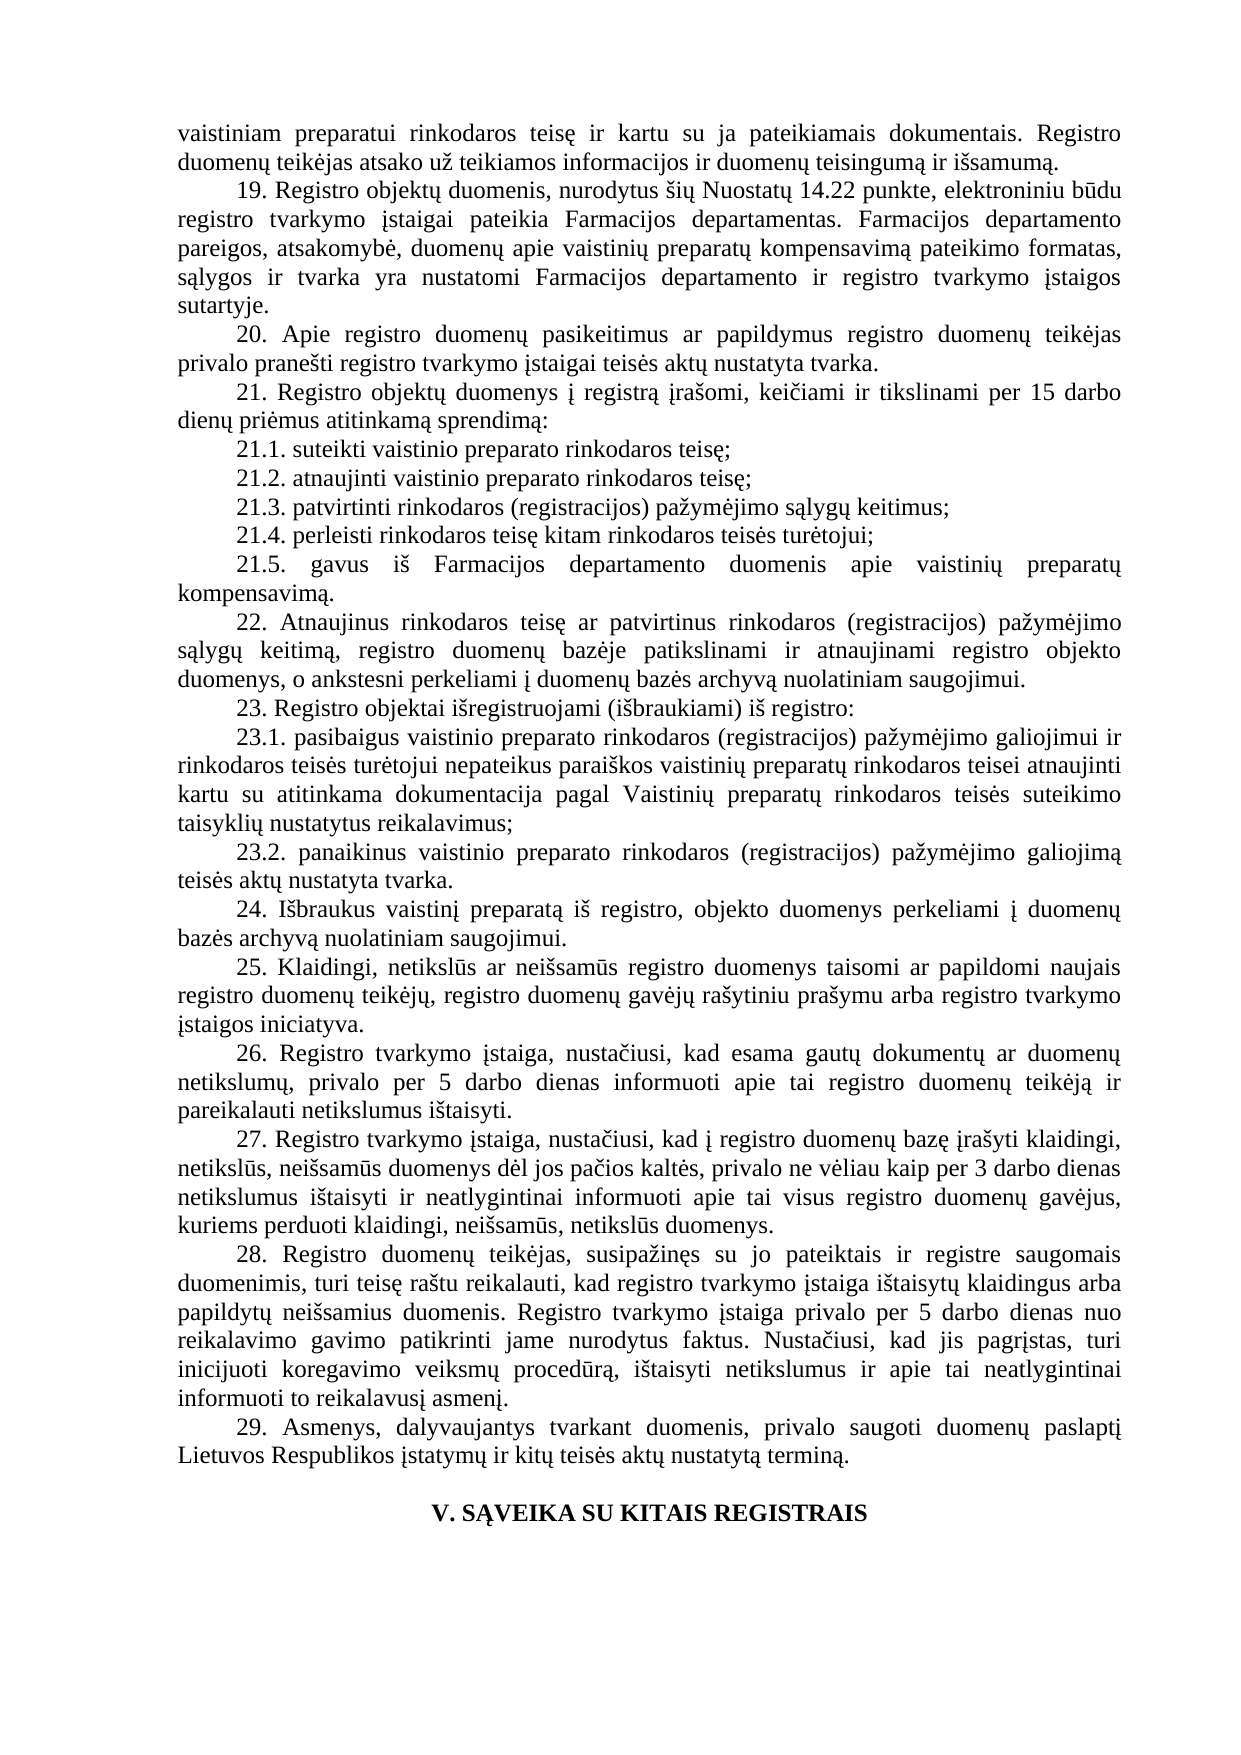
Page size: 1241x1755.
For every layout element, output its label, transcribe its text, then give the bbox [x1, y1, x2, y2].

text 24. Išbraukus vaistinį preparatą iš registro, objekto duomenys perkeliami į duomenų bazės archyvą nuolatiniam saugojimui. [177, 894, 1122, 952]
text 21.2. atnaujinti vaistinio preparato rinkodaros teisę; [177, 463, 1122, 492]
text 19. Registro objektų duomenis, nurodytus šių Nuostatų 14.22 punkte, elektroniniu būdu registro tvarkymo įstaigai pateikia Farmacijos departamentas. Farmacijos departamento pareigos, atsakomybė, duomenų apie vaistinių preparatų kompensavimą pateikimo formatas, sąlygos ir tvarka yra nustatomi Farmacijos departamento ir registro tvarkymo įstaigos sutartyje. [177, 176, 1122, 319]
text 23.2. panaikinus vaistinio preparato rinkodaros (registracijos) pažymėjimo galiojimą teisės aktų nustatyta tvarka. [177, 837, 1122, 894]
text 29. Asmenys, dalyvaujantys tvarkant duomenis, privalo saugoti duomenų paslaptį Lietuvos Respublikos įstatymų ir kitų teisės aktų nustatytą terminą. [177, 1412, 1122, 1469]
text 28. Registro duomenų teikėjas, susipažinęs su jo pateiktais ir registre saugomais duomenimis, turi teisę raštu reikalauti, kad registro tvarkymo įstaiga ištaisytų klaidingus arba papildytų neišsamius duomenis. Registro tvarkymo įstaiga privalo per 5 darbo dienas nuo reikalavimo gavimo patikrinti jame nurodytus faktus. Nustačiusi, kad jis pagrįstas, turi inicijuoti koregavimo veiksmų procedūrą, ištaisyti netikslumus ir apie tai neatlygintinai informuoti to reikalavusį asmenį. [177, 1239, 1122, 1412]
text 21.5. gavus iš Farmacijos departamento duomenis apie vaistinių preparatų kompensavimą. [177, 549, 1122, 607]
text 23. Registro objektai išregistruojami (išbraukiami) iš registro: [177, 693, 1122, 722]
text 21.4. perleisti rinkodaros teisę kitam rinkodaros teisės turėtojui; [177, 521, 1122, 549]
text 21.1. suteikti vaistinio preparato rinkodaros teisę; [177, 434, 1122, 463]
text 25. Klaidingi, netikslūs ar neišsamūs registro duomenys taisomi ar papildomi naujais registro duomenų teikėjų, registro duomenų gavėjų rašytiniu prašymu arba registro tvarkymo įstaigos iniciatyva. [177, 952, 1122, 1038]
text 22. Atnaujinus rinkodaros teisę ar patvirtinus rinkodaros (registracijos) pažymėjimo sąlygų keitimą, registro duomenų bazėje patikslinami ir atnaujinami registro objekto duomenys, o ankstesni perkeliami į duomenų bazės archyvą nuolatiniam saugojimui. [177, 607, 1122, 693]
text vaistiniam preparatui rinkodaros teisę ir kartu su ja pateikiamais dokumentais. Registro duomenų teikėjas atsako už teikiamos informacijos ir duomenų teisingumą ir išsamumą. [177, 118, 1122, 176]
text V. SĄVEIKA SU KITAIS REGISTRAIS [177, 1498, 1122, 1527]
text 23.1. pasibaigus vaistinio preparato rinkodaros (registracijos) pažymėjimo galiojimui ir rinkodaros teisės turėtojui nepateikus paraiškos vaistinių preparatų rinkodaros teisei atnaujinti kartu su atitinkama dokumentacija pagal Vaistinių preparatų rinkodaros teisės suteikimo taisyklių nustatytus reikalavimus; [177, 722, 1122, 837]
text 21.3. patvirtinti rinkodaros (registracijos) pažymėjimo sąlygų keitimus; [177, 492, 1122, 521]
text 27. Registro tvarkymo įstaiga, nustačiusi, kad į registro duomenų bazę įrašyti klaidingi, netikslūs, neišsamūs duomenys dėl jos pačios kaltės, privalo ne vėliau kaip per 3 darbo dienas netikslumus ištaisyti ir neatlygintinai informuoti apie tai visus registro duomenų gavėjus, kuriems perduoti klaidingi, neišsamūs, netikslūs duomenys. [177, 1124, 1122, 1239]
text 26. Registro tvarkymo įstaiga, nustačiusi, kad esama gautų dokumentų ar duomenų netikslumų, privalo per 5 darbo dienas informuoti apie tai registro duomenų teikėją ir pareikalauti netikslumus ištaisyti. [177, 1038, 1122, 1124]
text 20. Apie registro duomenų pasikeitimus ar papildymus registro duomenų teikėjas privalo pranešti registro tvarkymo įstaigai teisės aktų nustatyta tvarka. [177, 319, 1122, 377]
text 21. Registro objektų duomenys į registrą įrašomi, keičiami ir tikslinami per 15 darbo dienų priėmus atitinkamą sprendimą: [177, 377, 1122, 434]
